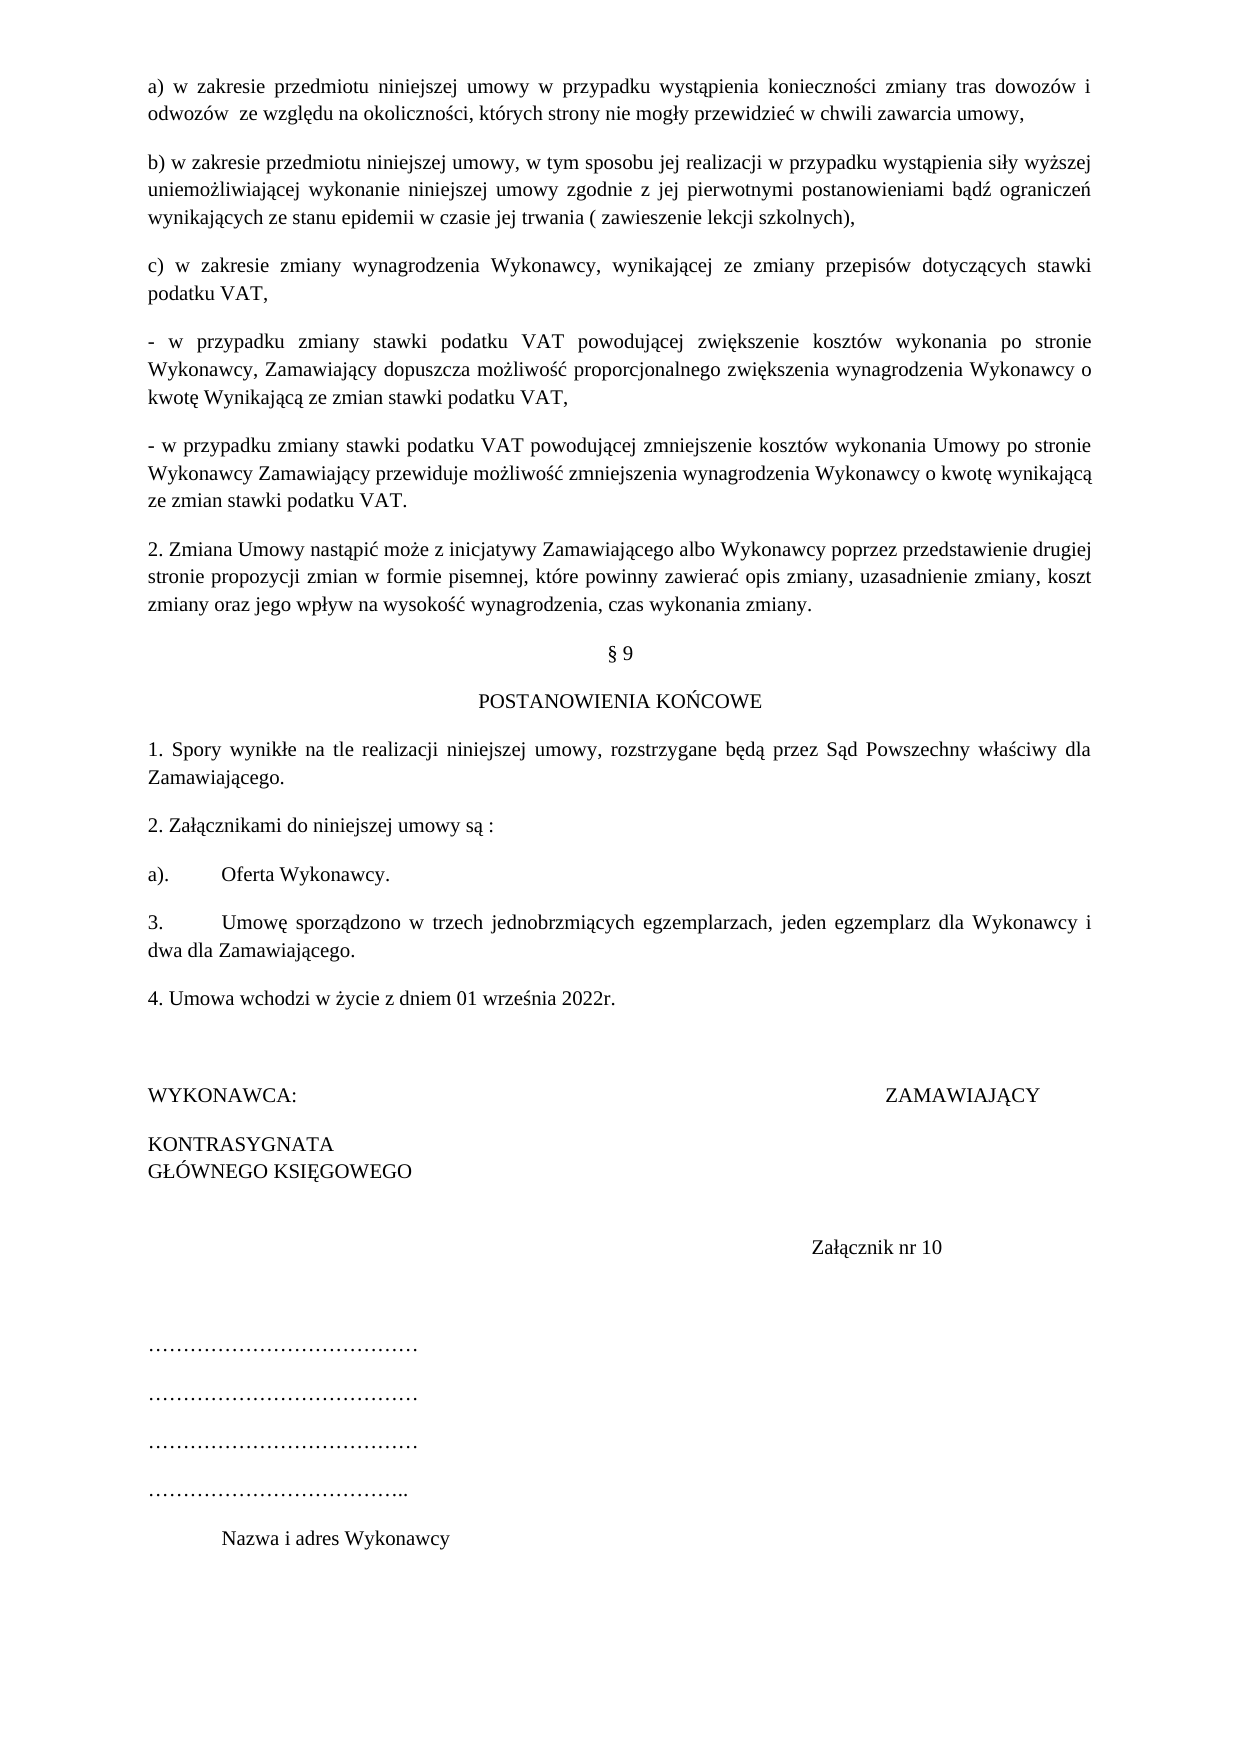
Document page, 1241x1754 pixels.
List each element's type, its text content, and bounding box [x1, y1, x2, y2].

text POSTANOWIENIA KOŃCOWE [148, 689, 1093, 713]
text Nazwa i adres Wykonawcy [148, 1526, 1093, 1550]
text a). Oferta Wykonawcy. [148, 862, 1093, 886]
text ………………………………… [148, 1381, 1093, 1404]
text ………………………………… [148, 1429, 1093, 1453]
text 2. Zmiana Umowy nastąpić może z inicjatywy Zamawiającego albo Wykonawcy poprzez przedstawienie drugiej stronie propozycji zmian w formie pisemnej, które powinny zawierać opis zmiany, uzasadnienie zmiany, koszt zmiany oraz jego wpływ na wysokość wynagrodzenia, czas wykonania zmiany. [148, 537, 1093, 616]
text 1. Spory wynikłe na tle realizacji niniejszej umowy, rozstrzygane będą przez Sąd Powszechny właściwy dla Zamawiającego. [148, 737, 1093, 789]
text 2. Załącznikami do niniejszej umowy są : [148, 813, 1093, 837]
text c) w zakresie zmiany wynagrodzenia Wykonawcy, wynikającej ze zmiany przepisów dotyczących stawki podatku VAT, [148, 253, 1093, 305]
text 4. Umowa wchodzi w życie z dniem 01 września 2022r. [148, 986, 1093, 1010]
text Załącznik nr 10 [738, 1235, 1093, 1259]
text KONTRASYGNATA [148, 1132, 1093, 1156]
text a) w zakresie przedmiotu niniejszej umowy w przypadku wystąpienia konieczności zmiany tras dowozów i odwozów ze względu na okoliczności, których strony nie mogły przewidzieć w chwili zawarcia umowy, [148, 74, 1093, 125]
text - w przypadku zmiany stawki podatku VAT powodującej zmniejszenie kosztów wykonania Umowy po stronie Wykonawcy Zamawiający przewiduje możliwość zmniejszenia wynagrodzenia Wykonawcy o kwotę wynikającą ze zmian stawki podatku VAT. [148, 433, 1093, 512]
text 3. Umowę sporządzono w trzech jednobrzmiących egzemplarzach, jeden egzemplarz dla Wykonawcy i dwa dla Zamawiającego. [148, 910, 1093, 962]
text ………………………………… [148, 1332, 1093, 1356]
text ……………………………….. [148, 1477, 1093, 1501]
text GŁÓWNEGO KSIĘGOWEGO [148, 1159, 1093, 1183]
text § 9 [148, 640, 1093, 664]
text - w przypadku zmiany stawki podatku VAT powodującej zwiększenie kosztów wykonania po stronie Wykonawcy, Zamawiający dopuszcza możliwość proporcjonalnego zwiększenia wynagrodzenia Wykonawcy o kwotę Wynikającą ze zmian stawki podatku VAT, [148, 329, 1093, 409]
text b) w zakresie przedmiotu niniejszej umowy, w tym sposobu jej realizacji w przypadku wystąpienia siły wyższej uniemożliwiającej wykonanie niniejszej umowy zgodnie z jej pierwotnymi postanowieniami bądź ograniczeń wynikających ze stanu epidemii w czasie jej trwania ( zawieszenie lekcji szkolnych), [148, 150, 1093, 229]
text WYKONAWCA: ZAMAWIAJĄCY [148, 1083, 1093, 1107]
